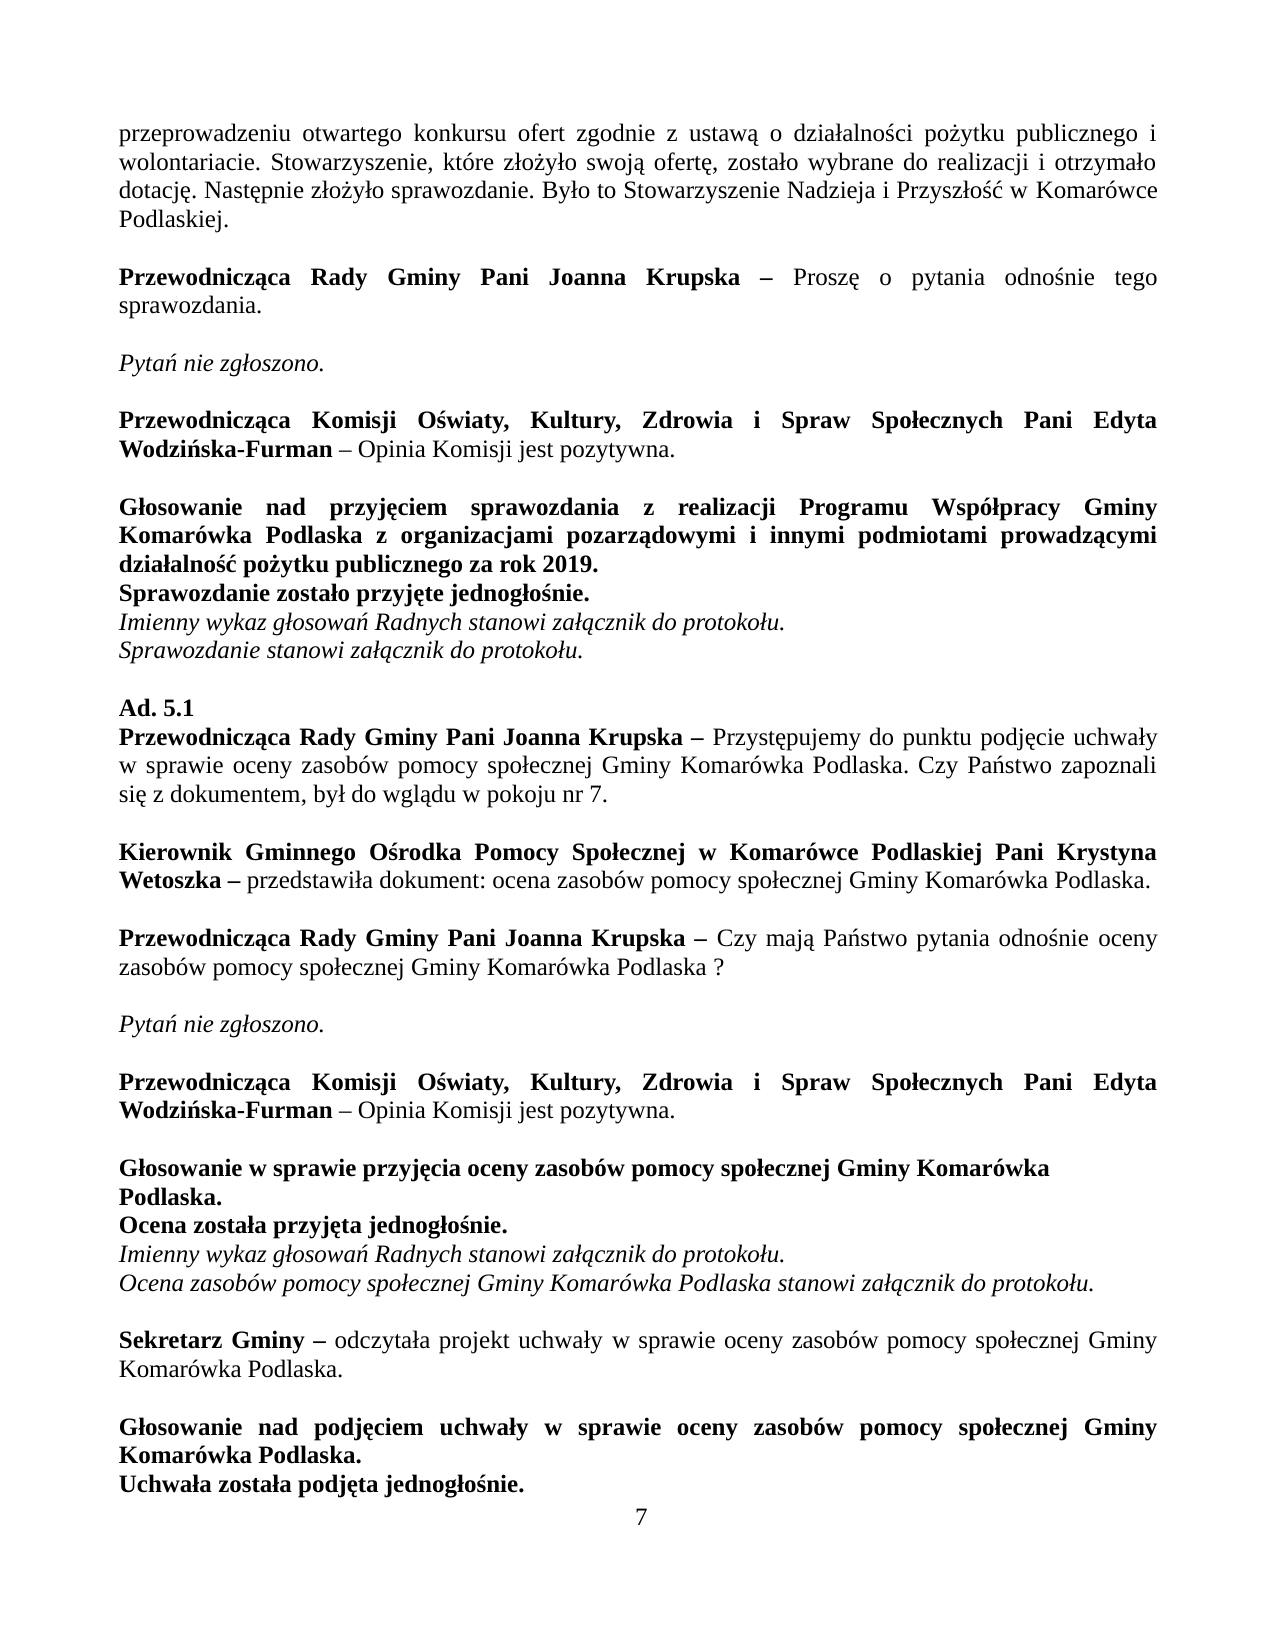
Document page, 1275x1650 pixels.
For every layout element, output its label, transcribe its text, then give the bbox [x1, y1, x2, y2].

text Przewodnicząca Komisji Oświaty, Kultury, Zdrowia i Spraw Społecznych Pani Edyta Wodzińska-Furman – Opinia Komisji jest pozytywna. [119, 1067, 1158, 1124]
text Przewodnicząca Rady Gminy Pani Joanna Krupska – Przystępujemy do punktu podjęcie uchwały w sprawie oceny zasobów pomocy społecznej Gminy Komarówka Podlaska. Czy Państwo zapoznali się z dokumentem, był do wglądu w pokoju nr 7. [119, 722, 1158, 808]
text Przewodnicząca Rady Gminy Pani Joanna Krupska – Czy mają Państwo pytania odnośnie oceny zasobów pomocy społecznej Gminy Komarówka Podlaska ? [119, 923, 1158, 981]
text Sekretarz Gminy – odczytała projekt uchwały w sprawie oceny zasobów pomocy społecznej Gminy Komarówka Podlaska. [119, 1326, 1158, 1383]
text Głosowanie w sprawie przyjęcia oceny zasobów pomocy społecznej Gminy Komarówka [119, 1153, 1158, 1182]
text Pytań nie zgłoszono. [119, 348, 1158, 377]
text Podlaska. [119, 1182, 1158, 1211]
text Sprawozdanie stanowi załącznik do protokołu. [119, 636, 1158, 664]
text Głosowanie nad podjęciem uchwały w sprawie oceny zasobów pomocy społecznej Gminy Komarówka Podlaska. [119, 1412, 1158, 1469]
text Ocena została przyjęta jednogłośnie. [119, 1211, 1158, 1239]
text Przewodnicząca Komisji Oświaty, Kultury, Zdrowia i Spraw Społecznych Pani Edyta Wodzińska-Furman – Opinia Komisji jest pozytywna. [119, 406, 1158, 463]
text przeprowadzeniu otwartego konkursu ofert zgodnie z ustawą o działalności pożytku publicznego i wolontariacie. Stowarzyszenie, które złożyło swoją ofertę, zostało wybrane do realizacji i otrzymało dotację. Następnie złożyło sprawozdanie. Było to Stowarzyszenie Nadzieja i Przyszłość w Komarówce Podlaskiej. [119, 118, 1158, 233]
text Uchwała została podjęta jednogłośnie. [119, 1469, 1158, 1498]
text Imienny wykaz głosowań Radnych stanowi załącznik do protokołu. [119, 607, 1158, 636]
text Imienny wykaz głosowań Radnych stanowi załącznik do protokołu. [119, 1239, 1158, 1268]
text Przewodnicząca Rady Gminy Pani Joanna Krupska – Proszę o pytania odnośnie tego sprawozdania. [119, 262, 1158, 319]
text Ocena zasobów pomocy społecznej Gminy Komarówka Podlaska stanowi załącznik do protokołu. [119, 1268, 1158, 1297]
text Kierownik Gminnego Ośrodka Pomocy Społecznej w Komarówce Podlaskiej Pani Krystyna Wetoszka – przedstawiła dokument: ocena zasobów pomocy społecznej Gminy Komarówka Podlaska. [119, 837, 1158, 894]
text Głosowanie nad przyjęciem sprawozdania z realizacji Programu Współpracy Gminy Komarówka Podlaska z organizacjami pozarządowymi i innymi podmiotami prowadzącymi działalność pożytku publicznego za rok 2019. [119, 492, 1158, 578]
text Sprawozdanie zostało przyjęte jednogłośnie. [119, 578, 1158, 607]
text Ad. 5.1 [119, 693, 1158, 722]
text Pytań nie zgłoszono. [119, 1009, 1158, 1038]
